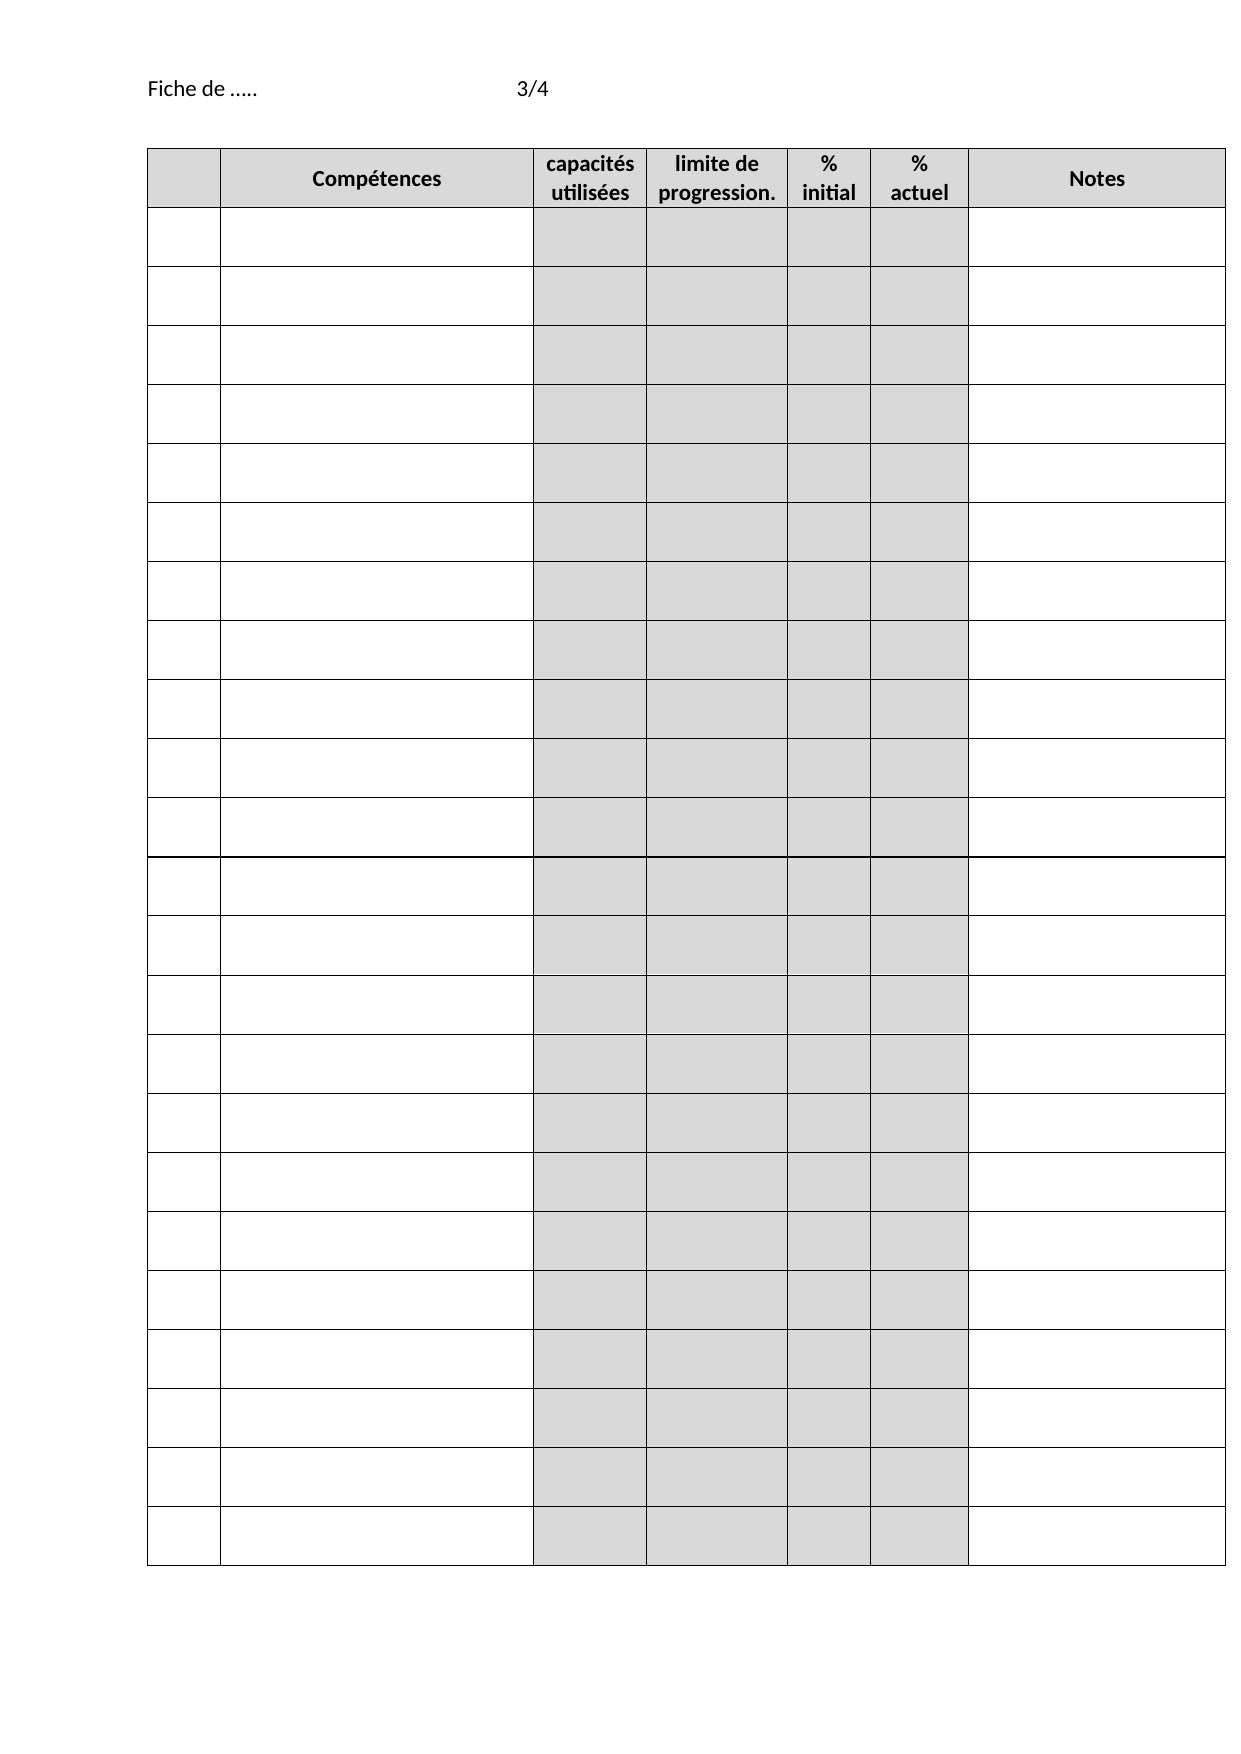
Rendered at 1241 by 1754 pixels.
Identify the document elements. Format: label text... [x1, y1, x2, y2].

table_cell [221, 1094, 533, 1152]
table_cell [148, 1212, 220, 1270]
table_cell [221, 798, 533, 856]
table_cell [221, 326, 533, 384]
table_cell [969, 858, 1225, 915]
table_cell [148, 680, 220, 738]
table_cell [647, 858, 787, 915]
table_cell [871, 798, 968, 856]
table_cell [534, 562, 646, 620]
table_header % initial [788, 149, 870, 207]
table_cell [969, 208, 1225, 266]
table_cell [871, 1448, 968, 1506]
table_cell [871, 976, 968, 1033]
table_cell [871, 1389, 968, 1447]
table_cell [969, 385, 1225, 443]
table_cell [969, 326, 1225, 384]
table_cell [534, 858, 646, 915]
table_cell [788, 1271, 870, 1329]
table_cell [647, 326, 787, 384]
table_cell [788, 976, 870, 1033]
table_cell [647, 267, 787, 325]
table_cell [871, 267, 968, 325]
table_cell [534, 916, 646, 974]
table_cell [534, 1271, 646, 1329]
table_cell [221, 680, 533, 738]
table_cell [969, 621, 1225, 679]
table_cell [969, 444, 1225, 502]
table_cell [534, 326, 646, 384]
table_cell [221, 1271, 533, 1329]
table_cell [647, 385, 787, 443]
table_cell [534, 1389, 646, 1447]
table_cell [221, 621, 533, 679]
table_cell [969, 1507, 1225, 1565]
table_cell [534, 1094, 646, 1152]
table_cell [148, 326, 220, 384]
table_cell [647, 1448, 787, 1506]
table_cell [534, 503, 646, 561]
table_cell [871, 385, 968, 443]
table_cell [148, 267, 220, 325]
table_header % actuel [871, 149, 968, 207]
table_cell [871, 680, 968, 738]
table_cell [871, 739, 968, 797]
table_cell [148, 1094, 220, 1152]
table_cell [788, 1507, 870, 1565]
table_cell [647, 208, 787, 266]
table_cell [534, 208, 646, 266]
table_cell [148, 1507, 220, 1565]
table_cell [221, 444, 533, 502]
table_cell [148, 1448, 220, 1506]
table_cell [534, 976, 646, 1033]
table_cell [647, 1094, 787, 1152]
table_cell [647, 1035, 787, 1093]
table_cell [647, 1389, 787, 1447]
table_cell [148, 562, 220, 620]
table_cell [534, 444, 646, 502]
table_cell [148, 976, 220, 1033]
table_header Compétences [221, 149, 533, 207]
table_cell [148, 208, 220, 266]
table_cell [647, 739, 787, 797]
table_cell [148, 1330, 220, 1388]
table_cell [534, 385, 646, 443]
table_cell [969, 916, 1225, 974]
table_cell [534, 267, 646, 325]
table_cell [871, 858, 968, 915]
table_cell [221, 385, 533, 443]
table_cell [647, 444, 787, 502]
table_cell [148, 444, 220, 502]
table_cell [534, 739, 646, 797]
table_cell [221, 208, 533, 266]
table_cell [788, 503, 870, 561]
table_cell [969, 562, 1225, 620]
table_cell [788, 1448, 870, 1506]
table_cell [148, 1035, 220, 1093]
table_cell [221, 1448, 533, 1506]
table_cell [871, 208, 968, 266]
table_cell [534, 1153, 646, 1211]
table_cell [647, 1271, 787, 1329]
table_cell [647, 680, 787, 738]
table_cell [969, 1153, 1225, 1211]
table_cell [148, 385, 220, 443]
table_cell [788, 208, 870, 266]
table_cell [647, 1212, 787, 1270]
table_cell [788, 562, 870, 620]
table_cell [969, 1212, 1225, 1270]
table_cell [221, 1212, 533, 1270]
table_cell [969, 976, 1225, 1033]
table_cell [221, 1507, 533, 1565]
table_cell [148, 739, 220, 797]
table_cell [969, 739, 1225, 797]
table_cell [148, 798, 220, 856]
table_cell [871, 1094, 968, 1152]
table_cell [969, 1330, 1225, 1388]
table_cell [871, 1271, 968, 1329]
table_cell [148, 503, 220, 561]
table_cell [788, 1389, 870, 1447]
table_cell [148, 1271, 220, 1329]
table_cell [788, 1035, 870, 1093]
table_cell [871, 1330, 968, 1388]
table_cell [871, 916, 968, 974]
table_cell [788, 385, 870, 443]
table_cell [221, 916, 533, 974]
table_cell [647, 562, 787, 620]
table_cell [871, 1212, 968, 1270]
table_cell [788, 1153, 870, 1211]
table_cell [871, 1507, 968, 1565]
table_cell [534, 1448, 646, 1506]
table_cell [534, 1330, 646, 1388]
table_header limite de progression. [647, 149, 787, 207]
table_cell [221, 267, 533, 325]
table_cell [534, 1507, 646, 1565]
table_cell [969, 1094, 1225, 1152]
table_cell [969, 1035, 1225, 1093]
table_cell [647, 798, 787, 856]
table_cell [148, 916, 220, 974]
table_cell [148, 858, 220, 915]
table_cell [221, 976, 533, 1033]
table_cell [788, 1212, 870, 1270]
table_cell [871, 503, 968, 561]
table_cell [871, 444, 968, 502]
table_cell [148, 1389, 220, 1447]
table_cell [788, 916, 870, 974]
table_cell [969, 1271, 1225, 1329]
table_cell [221, 562, 533, 620]
table_header capacités utilisées [534, 149, 646, 207]
table_cell [788, 444, 870, 502]
table_cell [221, 503, 533, 561]
table_cell [969, 1448, 1225, 1506]
table_cell [871, 562, 968, 620]
table_cell [788, 621, 870, 679]
table_cell [871, 1153, 968, 1211]
table_cell [647, 1153, 787, 1211]
table_cell [221, 1153, 533, 1211]
table_cell [788, 739, 870, 797]
table_cell [788, 267, 870, 325]
table_header Notes [969, 149, 1225, 207]
table_cell [969, 267, 1225, 325]
table_cell [969, 798, 1225, 856]
table_cell [534, 621, 646, 679]
table_cell [647, 503, 787, 561]
table_cell [647, 621, 787, 679]
table_cell [221, 1035, 533, 1093]
table_cell [148, 1153, 220, 1211]
table_cell [788, 680, 870, 738]
table_cell [871, 326, 968, 384]
table_cell [788, 1330, 870, 1388]
table_cell [221, 1389, 533, 1447]
table_cell [148, 621, 220, 679]
table_cell [969, 680, 1225, 738]
table_cell [788, 798, 870, 856]
table_cell [534, 798, 646, 856]
table_cell [788, 1094, 870, 1152]
table_cell [871, 621, 968, 679]
table_cell [969, 1389, 1225, 1447]
table_cell [871, 1035, 968, 1093]
table_cell [534, 1212, 646, 1270]
table_cell [647, 916, 787, 974]
table_cell [788, 326, 870, 384]
table_cell [221, 1330, 533, 1388]
table_cell [788, 858, 870, 915]
table_cell [534, 680, 646, 738]
table_cell [647, 976, 787, 1033]
table_cell [221, 739, 533, 797]
table_cell [969, 503, 1225, 561]
table_cell [647, 1507, 787, 1565]
table_cell [534, 1035, 646, 1093]
table_cell [647, 1330, 787, 1388]
table_cell [221, 858, 533, 915]
table_header [148, 149, 220, 207]
